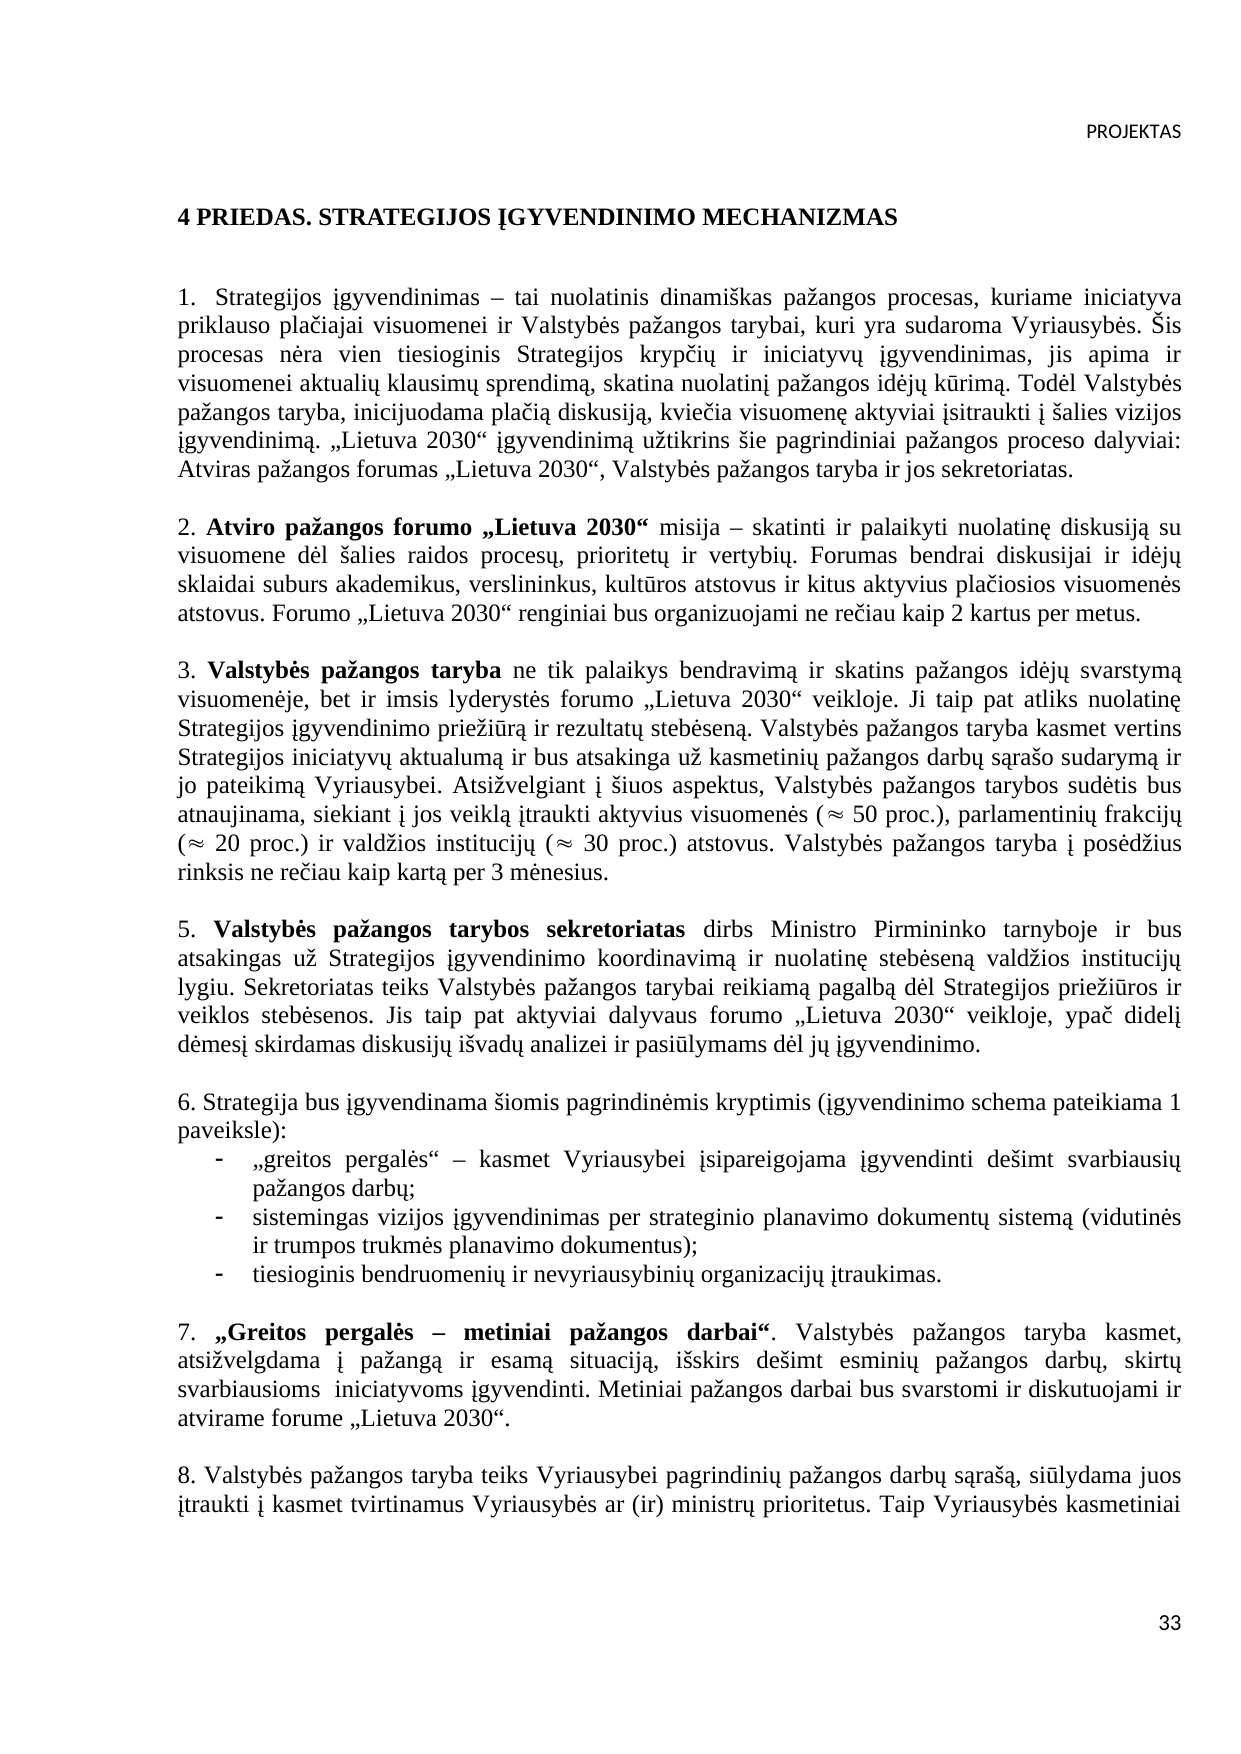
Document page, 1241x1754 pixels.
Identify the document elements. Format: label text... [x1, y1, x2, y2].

text 3. Valstybės pažangos taryba ne tik palaikys bendravimą ir skatins pažangos idėjų svarstymą visuomenėje, bet ir imsis lyderystės forumo „Lietuva 2030“ veikloje. Ji taip pat atliks nuolatinę Strategijos įgyvendinimo priežiūrą ir rezultatų stebėseną. Valstybės pažangos taryba kasmet vertins Strategijos iniciatyvų aktualumą ir bus atsakinga už kasmetinių pažangos darbų sąrašo sudarymą ir jo pateikimą Vyriausybei. Atsižvelgiant į šiuos aspektus, Valstybės pažangos tarybos sudėtis bus atnaujinama, siekiant į jos veiklą įtraukti aktyvius visuomenės ( 50 proc.), parlamentinių frakcijų ( 20 proc.) ir valdžios institucijų ( 30 proc.) atstovus. Valstybės pažangos taryba į posėdžius rinksis ne rečiau kaip kartą per 3 mėnesius. [177, 655, 1182, 885]
text 4 PRIEDAS. STRATEGIJOS ĮGYVENDINIMO MECHANIZMAS [177, 202, 1181, 231]
text 6. Strategija bus įgyvendinama šiomis pagrindinėmis kryptimis (įgyvendinimo schema pateikiama 1 paveiksle): [177, 1087, 1182, 1144]
text  tiesioginis bendruomenių ir nevyriausybinių organizacijų įtraukimas. [215, 1259, 1182, 1288]
text  „greitos pergalės“ – kasmet Vyriausybei įsipareigojama įgyvendinti dešimt svarbiausių pažangos darbų; [215, 1144, 1182, 1202]
text  sistemingas vizijos įgyvendinimas per strateginio planavimo dokumentų sistemą (vidutinės ir trumpos trukmės planavimo dokumentus); [215, 1202, 1182, 1259]
text 7. „Greitos pergalės – metiniai pažangos darbai“. Valstybės pažangos taryba kasmet, atsižvelgdama į pažangą ir esamą situaciją, išskirs dešimt esminių pažangos darbų, skirtų svarbiausioms iniciatyvoms įgyvendinti. Metiniai pažangos darbai bus svarstomi ir diskutuojami ir atvirame forume „Lietuva 2030“. [177, 1317, 1182, 1432]
text 2. Atviro pažangos forumo „Lietuva 2030“ misija – skatinti ir palaikyti nuolatinę diskusiją su visuomene dėl šalies raidos procesų, prioritetų ir vertybių. Forumas bendrai diskusijai ir idėjų sklaidai suburs akademikus, verslininkus, kultūros atstovus ir kitus aktyvius plačiosios visuomenės atstovus. Forumo „Lietuva 2030“ renginiai bus organizuojami ne rečiau kaip 2 kartus per metus. [177, 512, 1182, 627]
text 8. Valstybės pažangos taryba teiks Vyriausybei pagrindinių pažangos darbų sąrašą, siūlydama juos įtraukti į kasmet tvirtinamus Vyriausybės ar (ir) ministrų prioritetus. Taip Vyriausybės kasmetiniai [177, 1460, 1182, 1518]
text 1. Strategijos įgyvendinimas – tai nuolatinis dinamiškas pažangos procesas, kuriame iniciatyva priklauso plačiajai visuomenei ir Valstybės pažangos tarybai, kuri yra sudaroma Vyriausybės. Šis procesas nėra vien tiesioginis Strategijos krypčių ir iniciatyvų įgyvendinimas, jis apima ir visuomenei aktualių klausimų sprendimą, skatina nuolatinį pažangos idėjų kūrimą. Todėl Valstybės pažangos taryba, inicijuodama plačią diskusiją, kviečia visuomenę aktyviai įsitraukti į šalies vizijos įgyvendinimą. „Lietuva 2030“ įgyvendinimą užtikrins šie pagrindiniai pažangos proceso dalyviai: Atviras pažangos forumas „Lietuva 2030“, Valstybės pažangos taryba ir jos sekretoriatas. [177, 282, 1182, 483]
text 5. Valstybės pažangos tarybos sekretoriatas dirbs Ministro Pirmininko tarnyboje ir bus atsakingas už Strategijos įgyvendinimo koordinavimą ir nuolatinę stebėseną valdžios institucijų lygiu. Sekretoriatas teiks Valstybės pažangos tarybai reikiamą pagalbą dėl Strategijos priežiūros ir veiklos stebėsenos. Jis taip pat aktyviai dalyvaus forumo „Lietuva 2030“ veikloje, ypač didelį dėmesį skirdamas diskusijų išvadų analizei ir pasiūlymams dėl jų įgyvendinimo. [177, 914, 1182, 1058]
